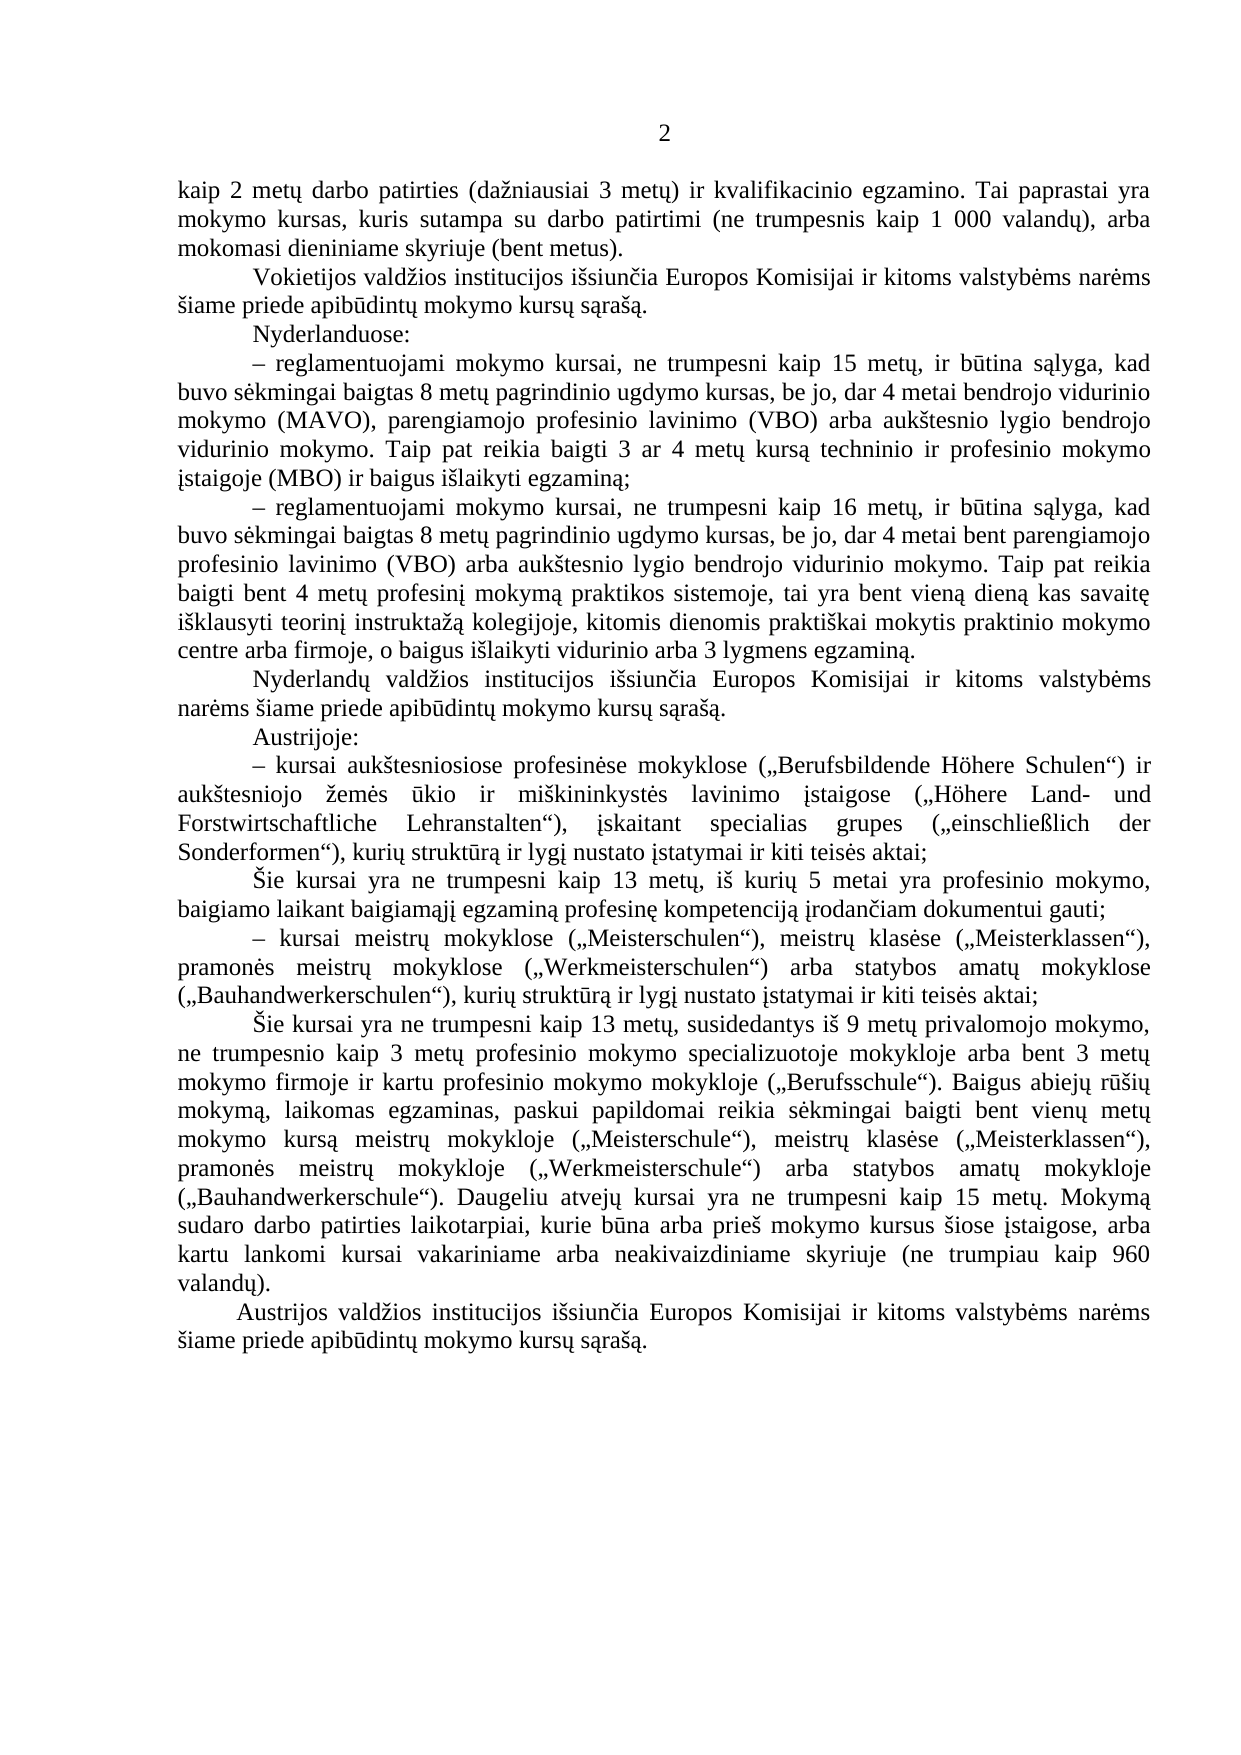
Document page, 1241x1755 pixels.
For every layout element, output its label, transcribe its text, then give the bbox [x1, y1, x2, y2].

text Šie kursai yra ne trumpesni kaip 13 metų, iš kurių 5 metai yra profesinio mokymo, baigiamo laikant baigiamąjį egzaminą profesinę kompetenciją įrodančiam dokumentui gauti; [177, 866, 1152, 923]
text – reglamentuojami mokymo kursai, ne trumpesni kaip 16 metų, ir būtina sąlyga, kad buvo sėkmingai baigtas 8 metų pagrindinio ugdymo kursas, be jo, dar 4 metai bent parengiamojo profesinio lavinimo (VBO) arba aukštesnio lygio bendrojo vidurinio mokymo. Taip pat reikia baigti bent 4 metų profesinį mokymą praktikos sistemoje, tai yra bent vieną dieną kas savaitę išklausyti teorinį instruktažą kolegijoje, kitomis dienomis praktiškai mokytis praktinio mokymo centre arba firmoje, o baigus išlaikyti vidurinio arba 3 lygmens egzaminą. [177, 492, 1152, 664]
text – kursai aukštesniosiose profesinėse mokyklose („Berufsbildende Höhere Schulen“) ir aukštesniojo žemės ūkio ir miškininkystės lavinimo įstaigose („Höhere Land- und Forstwirtschaftliche Lehranstalten“), įskaitant specialias grupes („einschließlich der Sonderformen“), kurių struktūrą ir lygį nustato įstatymai ir kiti teisės aktai; [177, 751, 1152, 866]
text kaip 2 metų darbo patirties (dažniausiai 3 metų) ir kvalifikacinio egzamino. Tai paprastai yra mokymo kursas, kuris sutampa su darbo patirtimi (ne trumpesnis kaip 1 000 valandų), arba mokomasi dieniniame skyriuje (bent metus). [177, 176, 1152, 262]
text Austrijos valdžios institucijos išsiunčia Europos Komisijai ir kitoms valstybėms narėms šiame priede apibūdintų mokymo kursų sąrašą. [177, 1297, 1152, 1354]
text Nyderlanduose: [177, 319, 1152, 348]
text – reglamentuojami mokymo kursai, ne trumpesni kaip 15 metų, ir būtina sąlyga, kad buvo sėkmingai baigtas 8 metų pagrindinio ugdymo kursas, be jo, dar 4 metai bendrojo vidurinio mokymo (MAVO), parengiamojo profesinio lavinimo (VBO) arba aukštesnio lygio bendrojo vidurinio mokymo. Taip pat reikia baigti 3 ar 4 metų kursą techninio ir profesinio mokymo įstaigoje (MBO) ir baigus išlaikyti egzaminą; [177, 348, 1152, 492]
text Austrijoje: [177, 722, 1152, 751]
text Šie kursai yra ne trumpesni kaip 13 metų, susidedantys iš 9 metų privalomojo mokymo, ne trumpesnio kaip 3 metų profesinio mokymo specializuotoje mokykloje arba bent 3 metų mokymo firmoje ir kartu profesinio mokymo mokykloje („Berufsschule“). Baigus abiejų rūšių mokymą, laikomas egzaminas, paskui papildomai reikia sėkmingai baigti bent vienų metų mokymo kursą meistrų mokykloje („Meisterschule“), meistrų klasėse („Meisterklassen“), pramonės meistrų mokykloje („Werkmeisterschule“) arba statybos amatų mokykloje („Bauhandwerkerschule“). Daugeliu atvejų kursai yra ne trumpesni kaip 15 metų. Mokymą sudaro darbo patirties laikotarpiai, kurie būna arba prieš mokymo kursus šiose įstaigose, arba kartu lankomi kursai vakariniame arba neakivaizdiniame skyriuje (ne trumpiau kaip 960 valandų). [177, 1009, 1152, 1297]
text Vokietijos valdžios institucijos išsiunčia Europos Komisijai ir kitoms valstybėms narėms šiame priede apibūdintų mokymo kursų sąrašą. [177, 262, 1152, 319]
text – kursai meistrų mokyklose („Meisterschulen“), meistrų klasėse („Meisterklassen“), pramonės meistrų mokyklose („Werkmeisterschulen“) arba statybos amatų mokyklose („Bauhandwerkerschulen“), kurių struktūrą ir lygį nustato įstatymai ir kiti teisės aktai; [177, 923, 1152, 1009]
text Nyderlandų valdžios institucijos išsiunčia Europos Komisijai ir kitoms valstybėms narėms šiame priede apibūdintų mokymo kursų sąrašą. [177, 664, 1152, 722]
